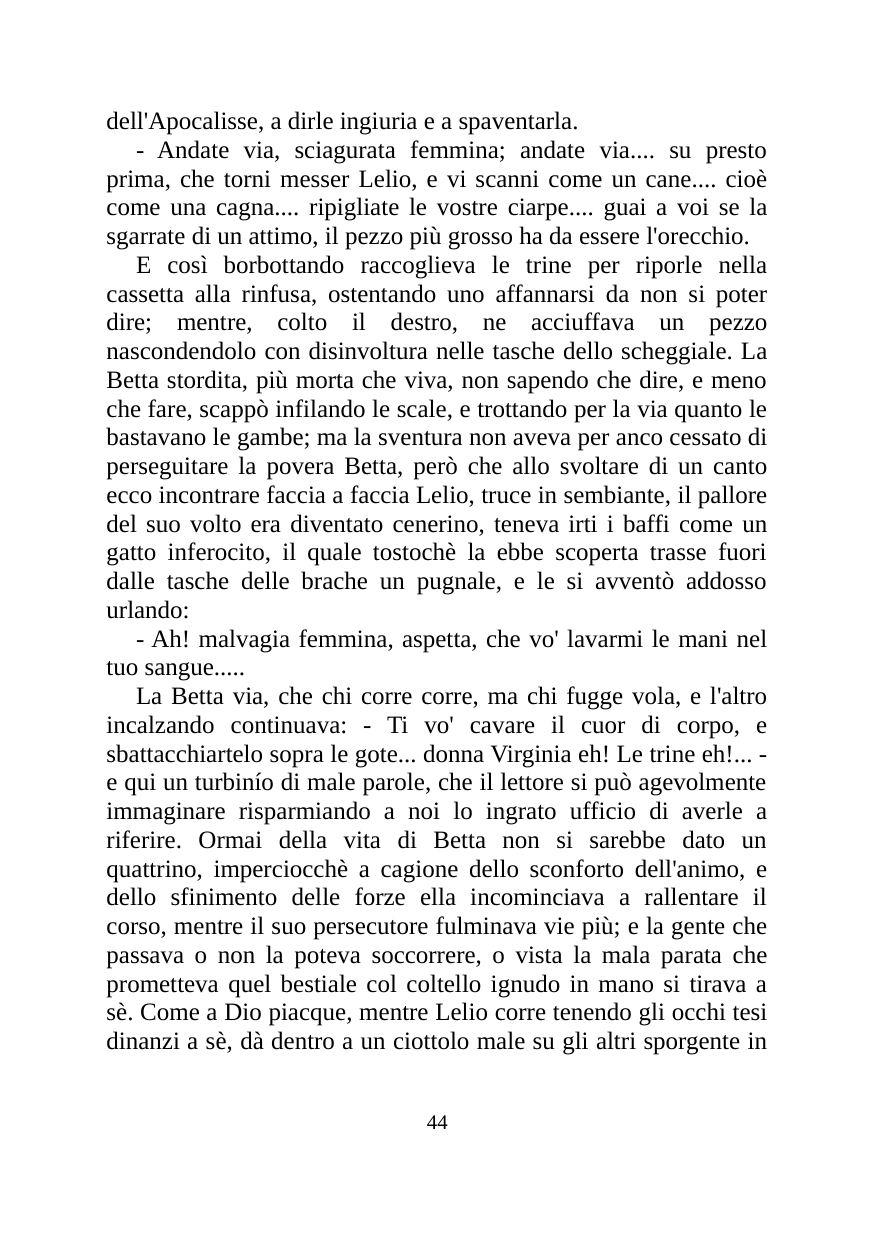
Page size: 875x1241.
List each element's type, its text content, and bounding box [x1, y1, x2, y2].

text E così borbottando raccoglieva le trine per riporle nella cassetta alla rinfusa, ostentando uno affannarsi da non si poter dire; mentre, colto il destro, ne acciuffava un pezzo nascondendolo con disinvoltura nelle tasche dello scheggiale. La Betta stordita, più morta che viva, non sapendo che dire, e meno che fare, scappò infilando le scale, e trottando per la via quanto le bastavano le gambe; ma la sventura non aveva per anco cessato di perseguitare la povera Betta, però che allo svoltare di un canto ecco incontrare faccia a faccia Lelio, truce in sembiante, il pallore del suo volto era diventato cenerino, teneva irti i baffi come un gatto inferocito, il quale tostochè la ebbe scoperta trasse fuori dalle tasche delle brache un pugnale, e le si avventò addosso urlando: [106, 250, 768, 624]
text - Andate via, sciagurata femmina; andate via.... su presto prima, che torni messer Lelio, e vi scanni come un cane.... cioè come una cagna.... ripigliate le vostre ciarpe.... guai a voi se la sgarrate di un attimo, il pezzo più grosso ha da essere l'orecchio. [106, 135, 768, 250]
text dell'Apocalisse, a dirle ingiuria e a spaventarla. [106, 106, 768, 135]
text La Betta via, che chi corre corre, ma chi fugge vola, e l'altro incalzando continuava: - Ti vo' cavare il cuor di corpo, e sbattacchiartelo sopra le gote... donna Virginia eh! Le trine eh!... - e qui un turbinío di male parole, che il lettore si può agevolmente immaginare risparmiando a noi lo ingrato ufficio di averle a riferire. Ormai della vita di Betta non si sarebbe dato un quattrino, imperciocchè a cagione dello sconforto dell'animo, e dello sfinimento delle forze ella incominciava a rallentare il corso, mentre il suo persecutore fulminava vie più; e la gente che passava o non la poteva soccorrere, o vista la mala parata che prometteva quel bestiale col coltello ignudo in mano si tirava a sè. Come a Dio piacque, mentre Lelio corre tenendo gli occhi tesi dinanzi a sè, dà dentro a un ciottolo male su gli altri sporgente in [106, 681, 768, 1055]
text - Ah! malvagia femmina, aspetta, che vo' lavarmi le mani nel tuo sangue..... [106, 624, 768, 681]
